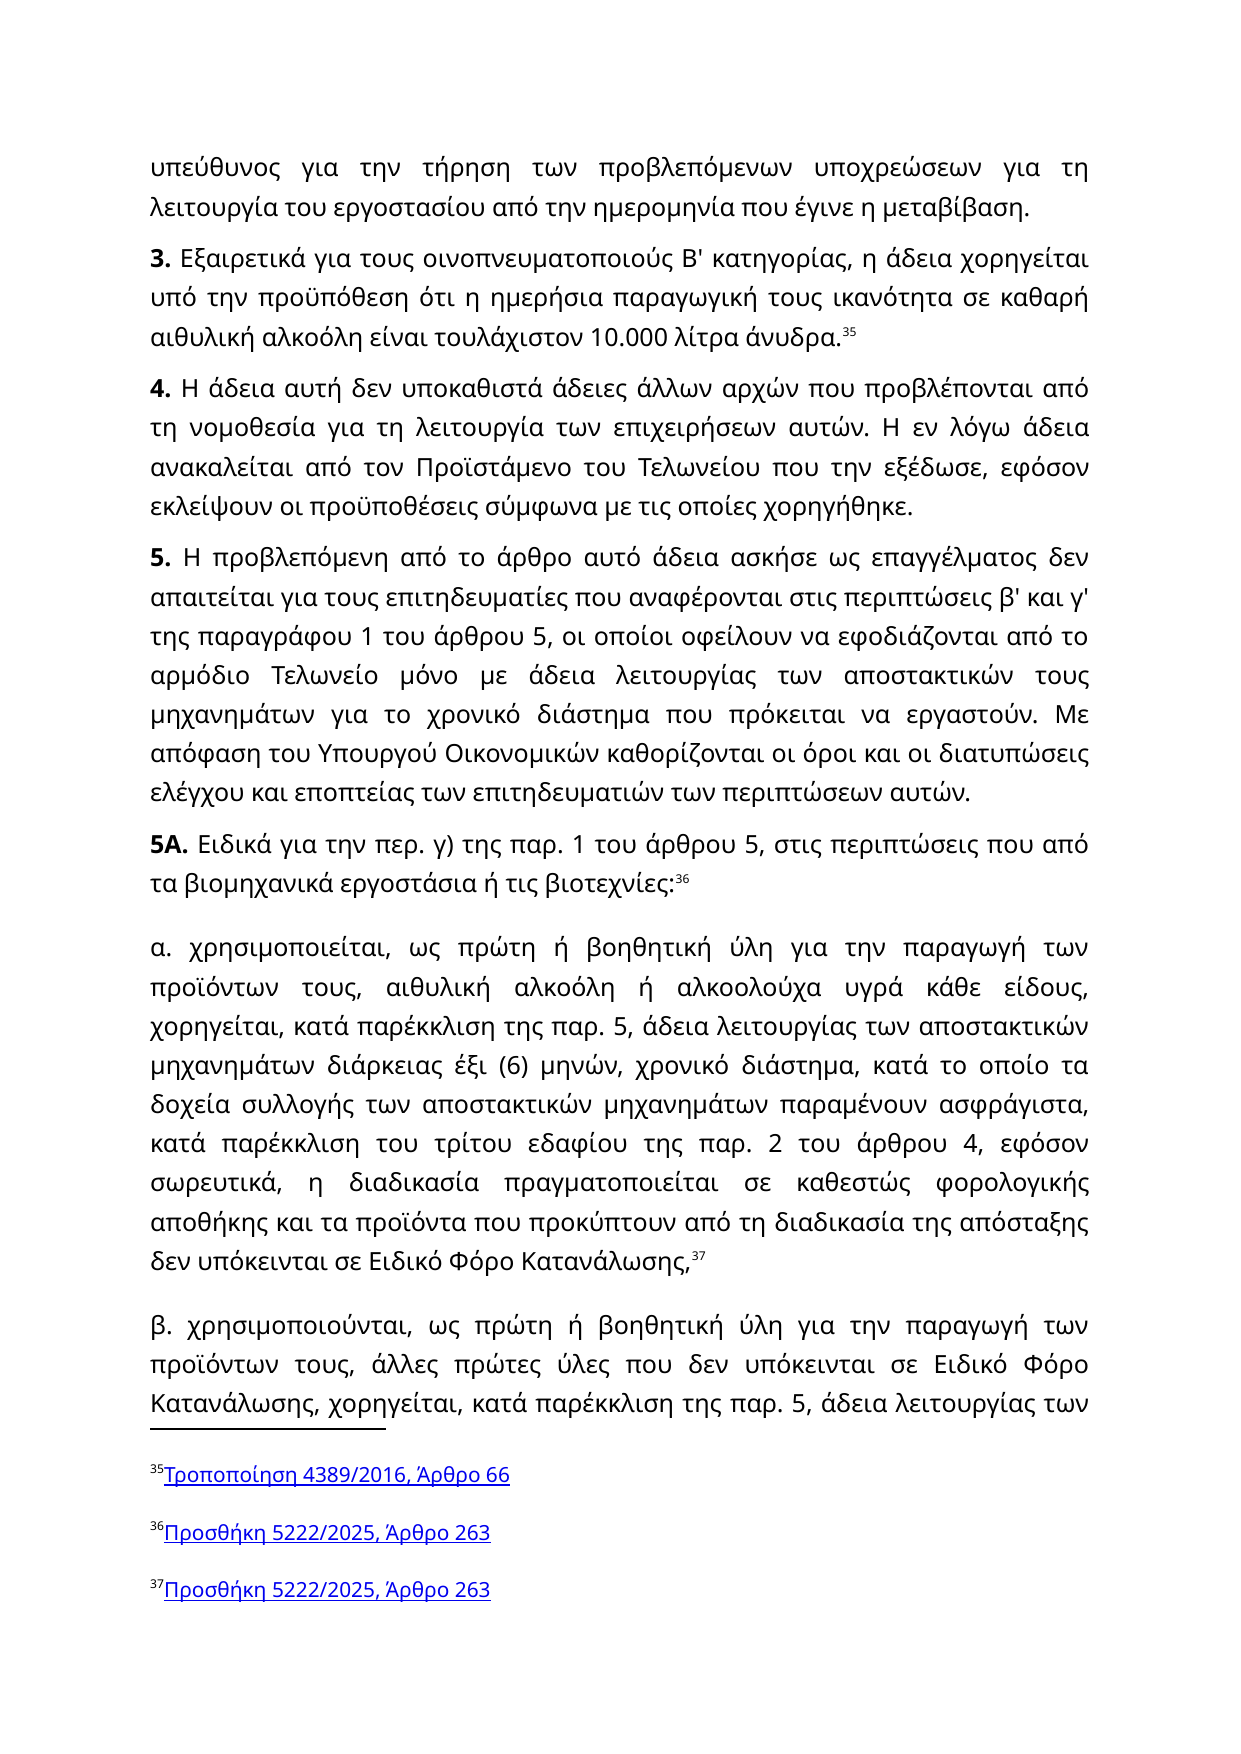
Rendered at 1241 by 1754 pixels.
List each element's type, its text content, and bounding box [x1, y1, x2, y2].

text 5. Η προβλεπόμενη από το άρθρο αυτό άδεια ασκήσε ως επαγγέλματος δεν απαιτείται για τους επιτηδευματίες που αναφέρονται στις περιπτώσεις β' και γ' της παραγράφου 1 του άρθρου 5, οι οποίοι οφείλουν να εφοδιάζονται από το αρμόδιο Τελωνείο μόνο με άδεια λειτουργίας των αποστακτικών τους μηχανημάτων για το χρονικό διάστημα που πρόκειται να εργαστούν. Με απόφαση του Υπουργού Οικονομικών καθορίζονται οι όροι και οι διατυπώσεις ελέγχου και εποπτείας των επιτηδευματιών των περιπτώσεων αυτών. [150, 540, 1090, 809]
text 5Α. Ειδικά για την περ. γ) της παρ. 1 του άρθρου 5, στις περιπτώσεις που από τα βιομηχανικά εργοστάσια ή τις βιοτεχνίες: [150, 827, 1090, 900]
text α. χρησιμοποιείται, ως πρώτη ή βοηθητική ύλη για την παραγωγή των προϊόντων τους, αιθυλική αλκοόλη ή αλκοολούχα υγρά κάθε είδους, χορηγείται, κατά παρέκκλιση της παρ. 5, άδεια λειτουργίας των αποστακτικών μηχανημάτων διάρκειας έξι (6) μηνών, χρονικό διάστημα, κατά το οποίο τα δοχεία συλλογής των αποστακτικών μηχανημάτων παραμένουν ασφράγιστα, κατά παρέκκλιση του τρίτου εδαφίου της παρ. 2 του άρθρου 4, εφόσον σωρευτικά, η διαδικασία πραγματοποιείται σε καθεστώς φορολογικής αποθήκης και τα προϊόντα που προκύπτουν από τη διαδικασία της απόσταξης δεν υπόκεινται σε Ειδικό Φόρο Κατανάλωσης, [150, 930, 1090, 1277]
text Προσθήκη 5222/2025, Άρθρο 263 [150, 1576, 1090, 1604]
text Τροποποίηση 4389/2016, Άρθρο 66 [150, 1460, 1090, 1489]
text υπεύθυνος για την τήρηση των προβλεπόμενων υποχρεώσεων για τη λειτουργία του εργοστασίου από την ημερομηνία που έγινε η μεταβίβαση. [150, 150, 1090, 223]
text 4. Η άδεια αυτή δεν υποκαθιστά άδειες άλλων αρχών που προβλέπονται από τη νομοθεσία για τη λειτουργία των επιχειρήσεων αυτών. Η εν λόγω άδεια ανακαλείται από τον Προϊστάμενο του Τελωνείου που την εξέδωσε, εφόσον εκλείψουν οι προϋποθέσεις σύμφωνα με τις οποίες χορηγήθηκε. [150, 371, 1090, 522]
text β. χρησιμοποιούνται, ως πρώτη ή βοηθητική ύλη για την παραγωγή των προϊόντων τους, άλλες πρώτες ύλες που δεν υπόκεινται σε Ειδικό Φόρο Κατανάλωσης, χορηγείται, κατά παρέκκλιση της παρ. 5, άδεια λειτουργίας των [150, 1307, 1090, 1420]
text 3. Εξαιρετικά για τους οινοπνευματοποιούς Β' κατηγορίας, η άδεια χορηγείται υπό την προϋπόθεση ότι η ημερήσια παραγωγική τους ικανότητα σε καθαρή αιθυλική αλκοόλη είναι τουλάχιστον 10.000 λίτρα άνυδρα. [150, 241, 1090, 353]
text Προσθήκη 5222/2025, Άρθρο 263 [150, 1518, 1090, 1546]
